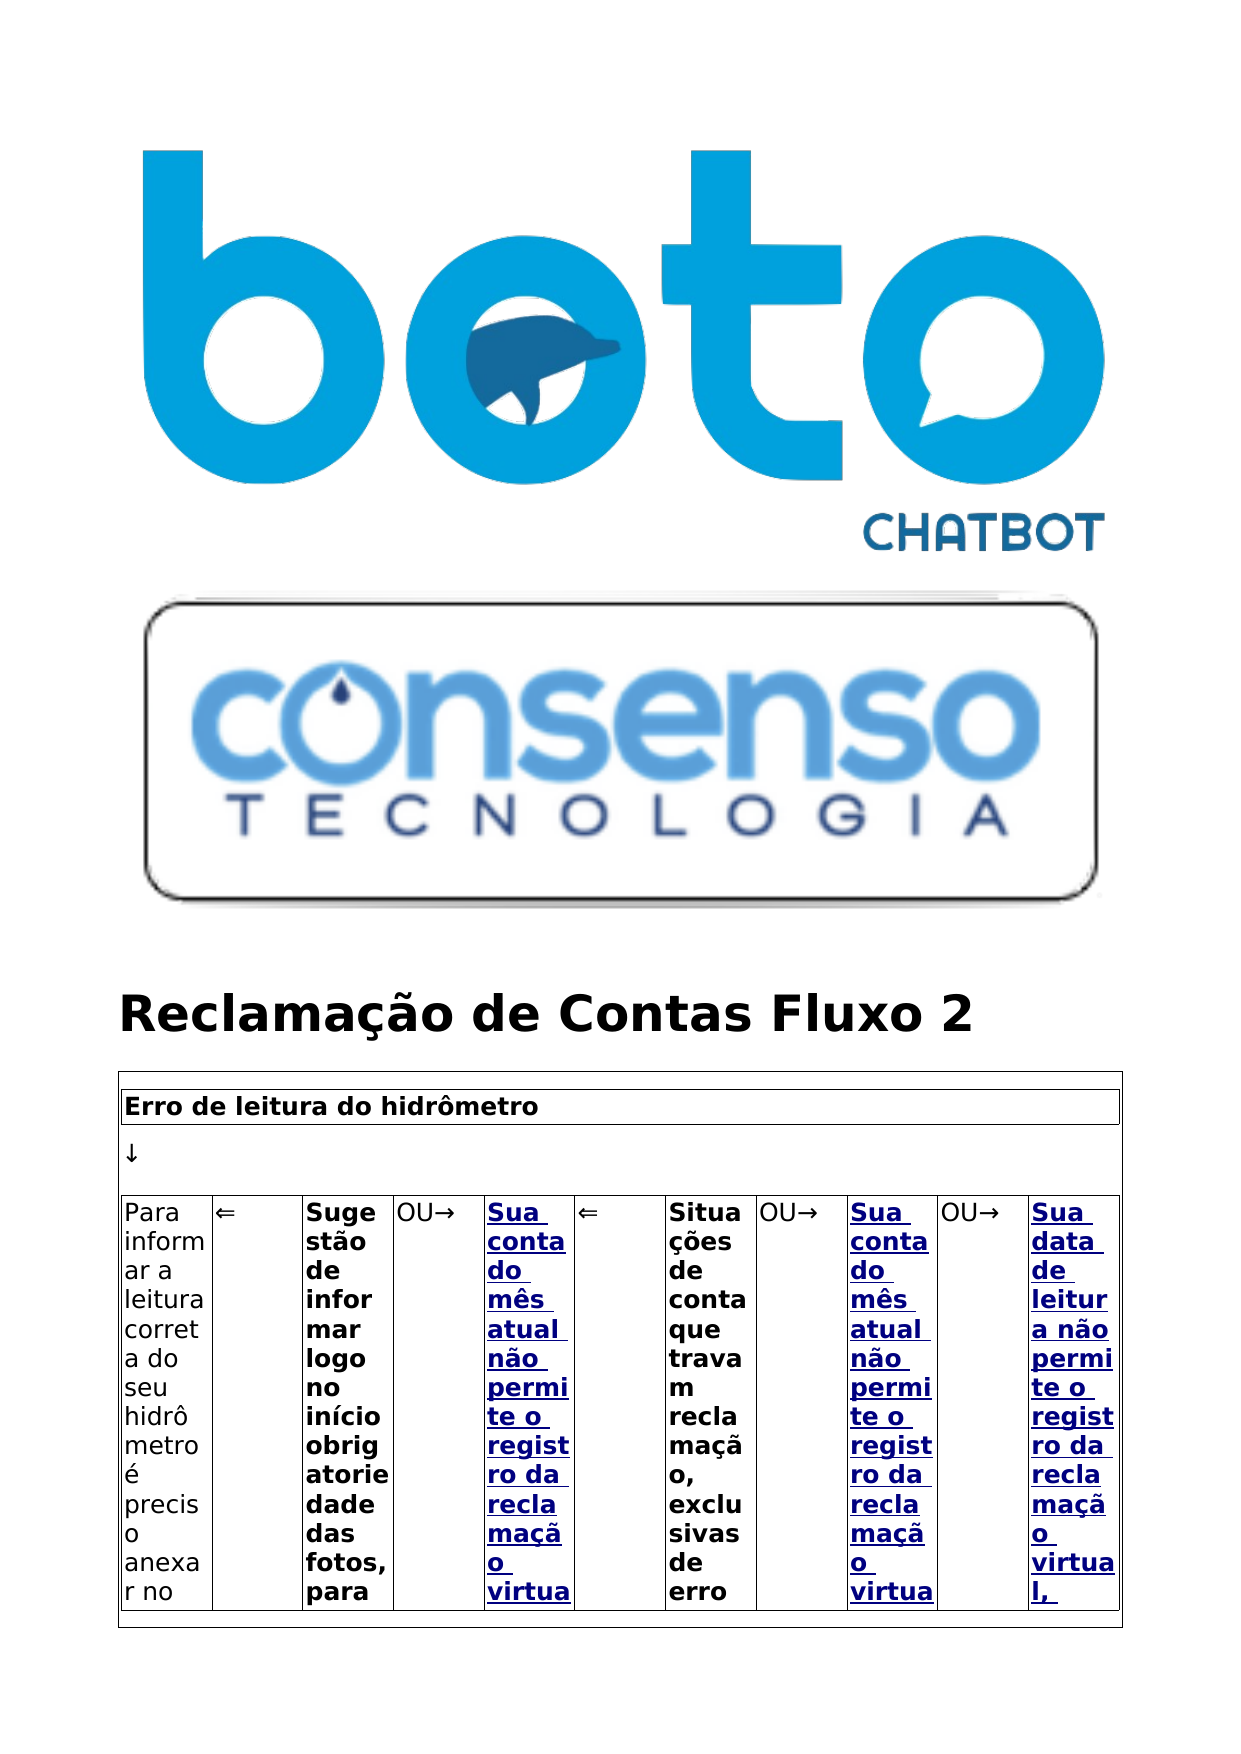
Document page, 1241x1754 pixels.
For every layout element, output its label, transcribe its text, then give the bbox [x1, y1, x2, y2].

picture [118, 118, 1123, 575]
table_header Sua conta do mês atual não permite o registro da reclamação virtua [485, 1196, 574, 1609]
table_header Sugestão de informar logo no início obrigatoriedade das fotos, para [303, 1196, 393, 1609]
table_header ↓ [119, 1072, 1122, 1627]
table_header Para informar a leitura correta do seu hidrômetro é preciso anexar no [122, 1196, 212, 1609]
table_header Erro de leitura do hidrômetro [122, 1090, 1119, 1124]
subtitle Reclamação de Contas Fluxo 2 [118, 985, 1122, 1044]
table_header OU→ [938, 1196, 1028, 1609]
table_header Situações de conta que travam reclamação, exclusivas de erro [666, 1196, 756, 1609]
table_header ⇐ [575, 1196, 665, 1609]
picture [118, 586, 1123, 936]
table_header OU→ [394, 1196, 484, 1609]
table_header ⇐ [213, 1196, 302, 1609]
table_header OU→ [757, 1196, 847, 1609]
table_header Sua data de leitura não permite o registro da reclamação virtual, [1029, 1196, 1119, 1609]
table_header Sua conta do mês atual não permite o registro da reclamação virtua [848, 1196, 937, 1609]
